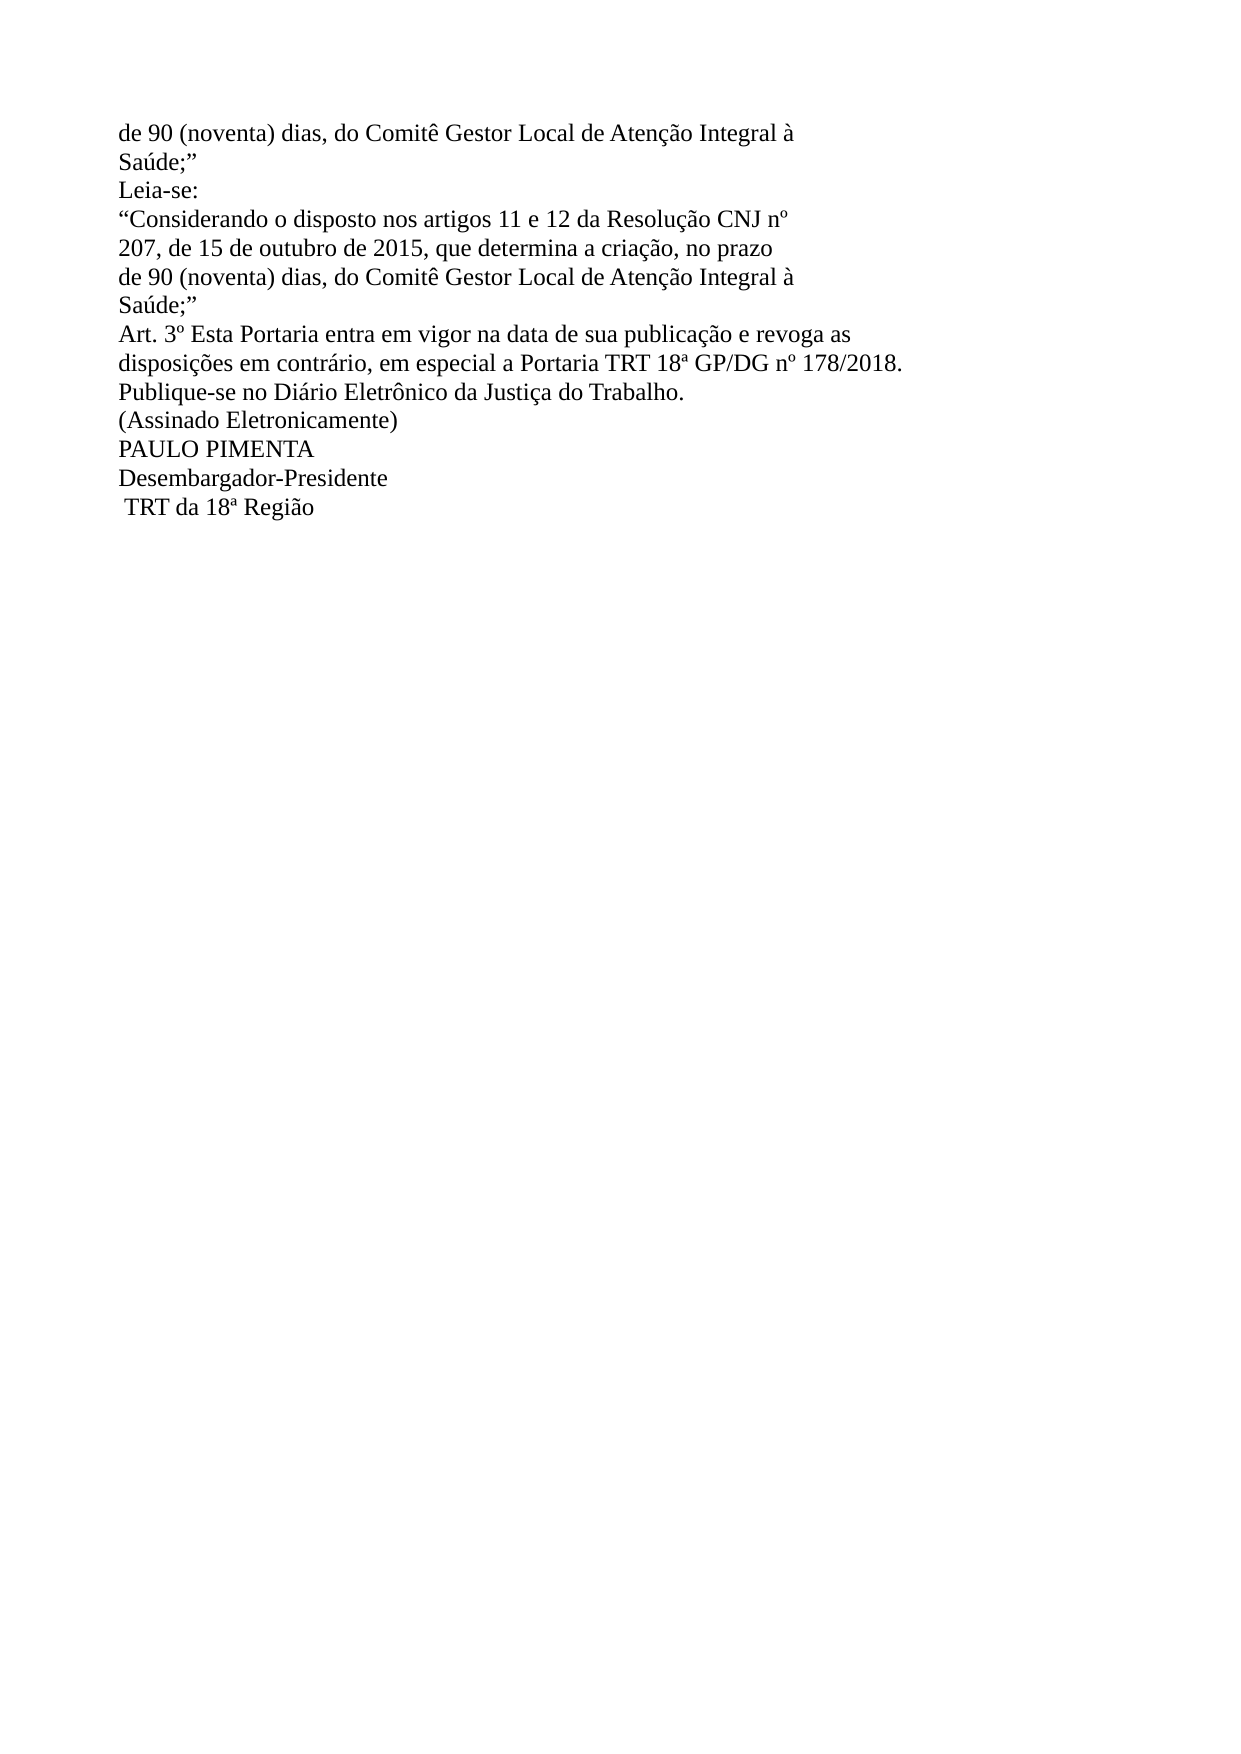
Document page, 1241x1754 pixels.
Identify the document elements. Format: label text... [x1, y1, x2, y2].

text PAULO PIMENTA [118, 434, 1122, 463]
text 207, de 15 de outubro de 2015, que determina a criação, no prazo [118, 233, 1122, 262]
text Saúde;” [118, 147, 1122, 176]
text TRT da 18ª Região [118, 492, 1122, 521]
text Publique-se no Diário Eletrônico da Justiça do Trabalho. [118, 377, 1122, 406]
text Desembargador-Presidente [118, 463, 1122, 492]
text (Assinado Eletronicamente) [118, 406, 1122, 434]
text de 90 (noventa) dias, do Comitê Gestor Local de Atenção Integral à [118, 262, 1122, 291]
text de 90 (noventa) dias, do Comitê Gestor Local de Atenção Integral à [118, 118, 1122, 147]
text Saúde;” [118, 291, 1122, 319]
text “Considerando o disposto nos artigos 11 e 12 da Resolução CNJ nº [118, 204, 1122, 233]
text Leia-se: [118, 176, 1122, 204]
text disposições em contrário, em especial a Portaria TRT 18ª GP/DG nº 178/2018. [118, 348, 1122, 377]
text Art. 3º Esta Portaria entra em vigor na data de sua publicação e revoga as [118, 319, 1122, 348]
